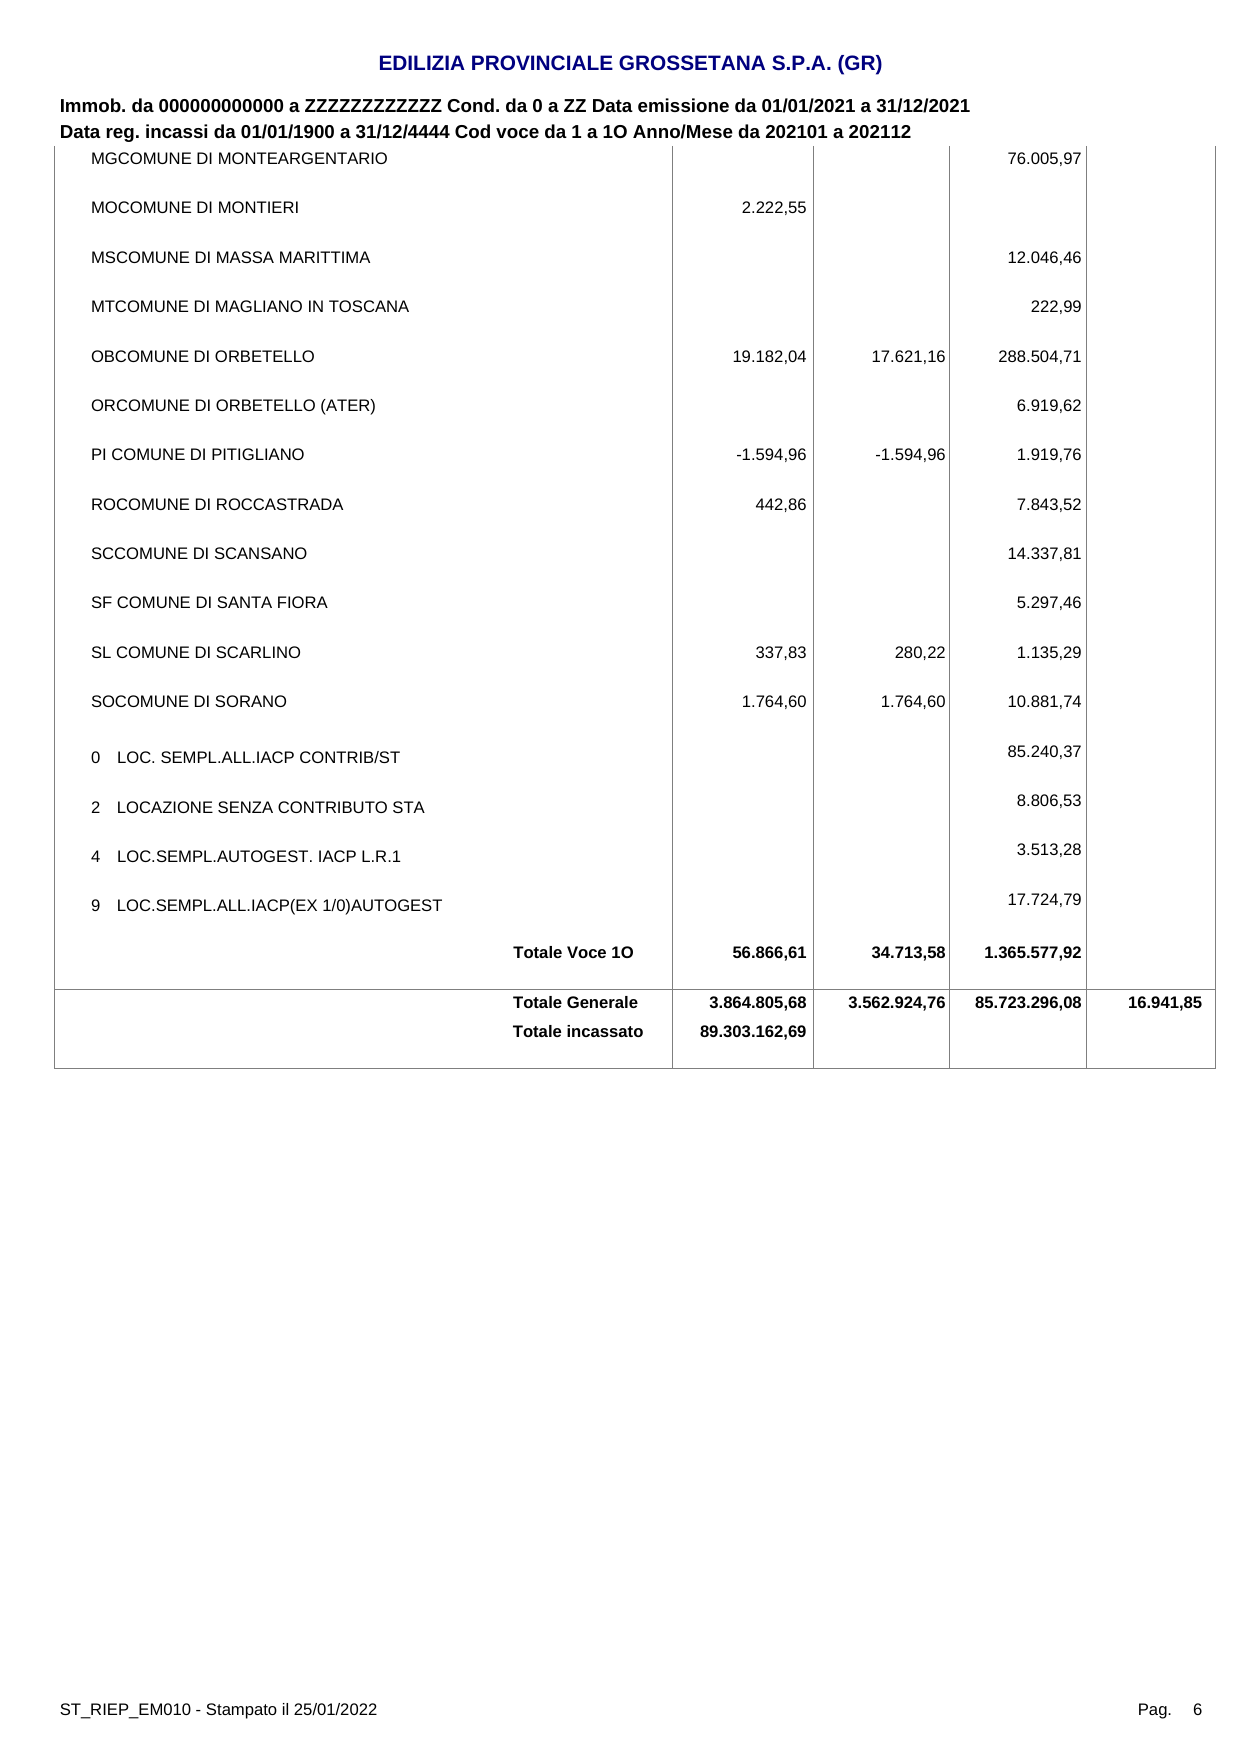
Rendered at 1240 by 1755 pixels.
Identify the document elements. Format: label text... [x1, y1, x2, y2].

table_cell MOCOMUNE DI MONTIERI [55, 195, 672, 244]
table_cell [1087, 491, 1215, 541]
table_cell [673, 245, 813, 294]
table_cell [1087, 1019, 1215, 1068]
table_cell [1087, 640, 1215, 689]
table_cell 2.222,55 [673, 195, 813, 244]
table_cell 5.297,46 [950, 590, 1086, 639]
table_cell [1087, 886, 1215, 939]
table_cell ORCOMUNE DI ORBETELLO (ATER) [55, 393, 672, 442]
table_cell [814, 1019, 949, 1068]
table_cell [1087, 837, 1215, 886]
table_cell 280,22 [814, 640, 949, 689]
table_cell 89.303.162,69 [673, 1019, 813, 1068]
table_cell 34.713,58 [814, 939, 949, 989]
table_cell [673, 393, 813, 442]
table_cell 85.723.296,08 [950, 990, 1086, 1019]
table_cell 288.504,71 [950, 343, 1086, 393]
table_cell [814, 393, 949, 442]
table_cell Totale incassato [55, 1019, 672, 1068]
table_cell SCCOMUNE DI SCANSANO [55, 541, 672, 590]
table_cell 16.941,85 [1087, 990, 1215, 1019]
table_cell 10.881,74 [950, 689, 1086, 738]
table_cell 17.621,16 [814, 343, 949, 393]
table_cell 1.919,76 [950, 442, 1086, 491]
table_cell 7.843,52 [950, 491, 1086, 541]
table_cell [814, 146, 949, 195]
table_cell [673, 738, 813, 788]
table_cell ROCOMUNE DI ROCCASTRADA [55, 491, 672, 541]
table_cell [1087, 195, 1215, 244]
table_cell 8.806,53 [950, 788, 1086, 837]
table_cell [1087, 442, 1215, 491]
table_cell 0 LOC. SEMPL.ALL.IACP CONTRIB/ST [55, 738, 672, 788]
table_cell [1087, 541, 1215, 590]
table_cell [1087, 146, 1215, 195]
table_cell SOCOMUNE DI SORANO [55, 689, 672, 738]
table_cell 337,83 [673, 640, 813, 689]
table_cell MTCOMUNE DI MAGLIANO IN TOSCANA [55, 294, 672, 343]
table_cell [673, 788, 813, 837]
table_cell [1087, 294, 1215, 343]
table_cell 442,86 [673, 491, 813, 541]
table_cell [673, 294, 813, 343]
table_cell [1087, 738, 1215, 788]
table_cell [814, 886, 949, 939]
table_cell [814, 541, 949, 590]
table_cell [814, 491, 949, 541]
table_cell -1.594,96 [814, 442, 949, 491]
table_cell 76.005,97 [950, 146, 1086, 195]
table_cell SL COMUNE DI SCARLINO [55, 640, 672, 689]
table_cell [814, 738, 949, 788]
table_cell [814, 245, 949, 294]
table_cell Totale Voce 1O [55, 939, 672, 989]
table_cell 19.182,04 [673, 343, 813, 393]
table_cell [1087, 245, 1215, 294]
table_cell [814, 195, 949, 244]
table_cell 3.864.805,68 [673, 990, 813, 1019]
table_cell [673, 886, 813, 939]
table_cell [1087, 939, 1215, 989]
table_cell [673, 541, 813, 590]
table_cell 12.046,46 [950, 245, 1086, 294]
table_cell 1.135,29 [950, 640, 1086, 689]
table_cell [950, 1019, 1086, 1068]
table_cell 2 LOCAZIONE SENZA CONTRIBUTO STA [55, 788, 672, 837]
table_cell 17.724,79 [950, 886, 1086, 939]
table_cell 222,99 [950, 294, 1086, 343]
table_cell [1087, 590, 1215, 639]
table_cell MSCOMUNE DI MASSA MARITTIMA [55, 245, 672, 294]
table_cell [673, 590, 813, 639]
table_cell [1087, 343, 1215, 393]
table_cell 1.365.577,92 [950, 939, 1086, 989]
table_cell Totale Generale [55, 990, 672, 1019]
table_cell 3.513,28 [950, 837, 1086, 886]
table_cell [673, 837, 813, 886]
table_cell 3.562.924,76 [814, 990, 949, 1019]
table_cell [814, 788, 949, 837]
table_cell [1087, 393, 1215, 442]
table_cell 6.919,62 [950, 393, 1086, 442]
table_cell [814, 590, 949, 639]
table_cell SF COMUNE DI SANTA FIORA [55, 590, 672, 639]
table_cell 1.764,60 [814, 689, 949, 738]
table_cell 4 LOC.SEMPL.AUTOGEST. IACP L.R.1 [55, 837, 672, 886]
table_cell [814, 837, 949, 886]
table_cell 1.764,60 [673, 689, 813, 738]
table_cell 85.240,37 [950, 738, 1086, 788]
table_cell [950, 195, 1086, 244]
table_cell 9 LOC.SEMPL.ALL.IACP(EX 1/0)AUTOGEST [55, 886, 672, 939]
table_cell 56.866,61 [673, 939, 813, 989]
table_cell -1.594,96 [673, 442, 813, 491]
table_cell 14.337,81 [950, 541, 1086, 590]
table_cell [1087, 788, 1215, 837]
table_cell MGCOMUNE DI MONTEARGENTARIO [55, 146, 672, 195]
table_cell [814, 294, 949, 343]
table_cell PI COMUNE DI PITIGLIANO [55, 442, 672, 491]
table_cell [673, 146, 813, 195]
table_cell OBCOMUNE DI ORBETELLO [55, 343, 672, 393]
table_cell [1087, 689, 1215, 738]
